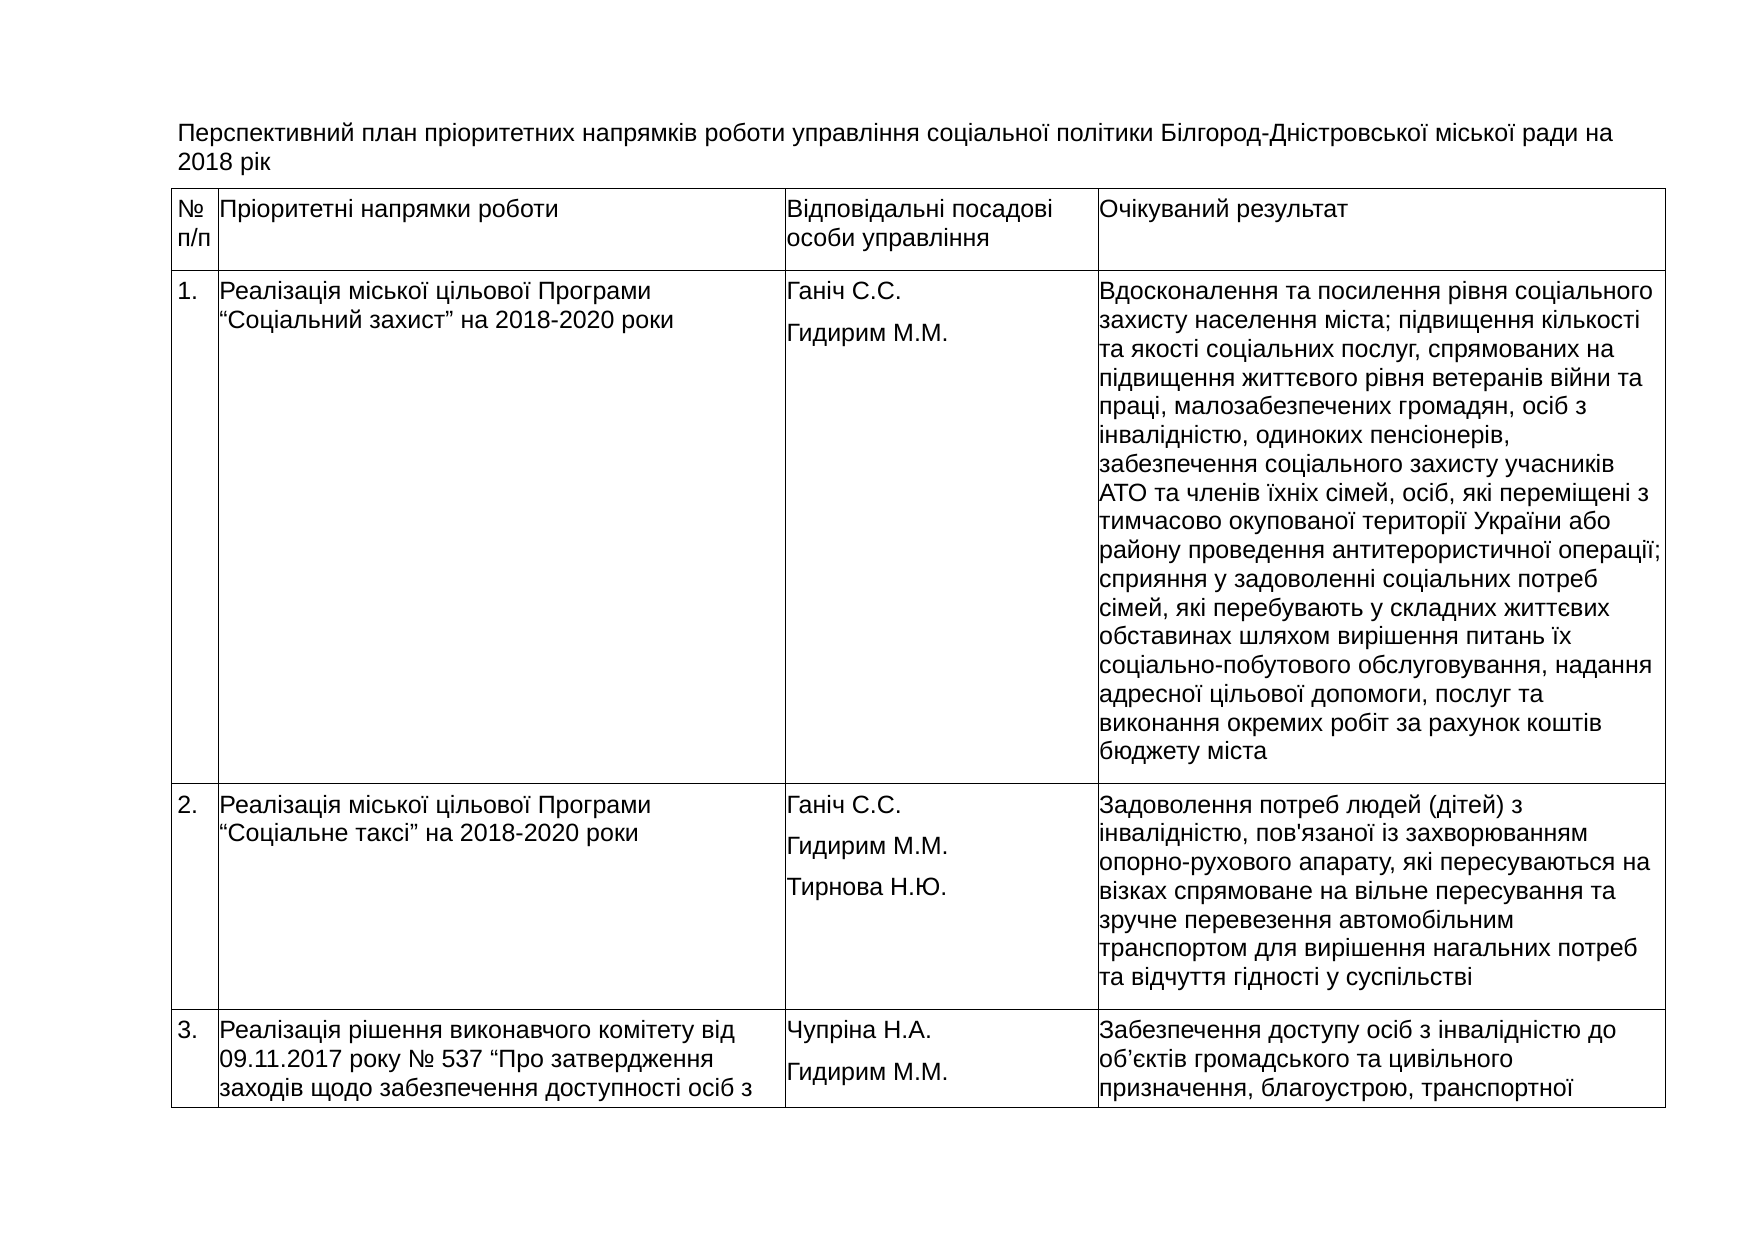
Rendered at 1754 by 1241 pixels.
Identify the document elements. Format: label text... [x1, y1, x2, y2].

table_cell Реалізація міської цільової Програми “Соціальне таксі” на 2018-2020 роки [219, 784, 785, 1009]
table_cell Ганіч С.С. Гидирим М.М. Тирнова Н.Ю. [786, 784, 1098, 1009]
table_header № п/п [172, 189, 218, 270]
table_cell 1. [172, 271, 218, 783]
table_header Відповідальні посадові особи управління [786, 189, 1098, 270]
table_header Пріоритетні напрямки роботи [219, 189, 785, 270]
text Перспективний план пріоритетних напрямків роботи управління соціальної політики Білгород-Дністровської міської ради на 2018 рік [177, 118, 1665, 176]
table_cell Забезпечення доступу осіб з інвалідністю до об’єктів громадського та цивільного призначення, благоустрою, транспортної [1099, 1010, 1665, 1107]
table_cell Реалізація рішення виконавчого комітету від 09.11.2017 року № 537 “Про затвердження заходів щодо забезпечення доступності осіб з [219, 1010, 785, 1107]
table_header Очікуваний результат [1099, 189, 1665, 270]
table_cell Ганіч С.С. Гидирим М.М. [786, 271, 1098, 783]
table_cell 2. [172, 784, 218, 1009]
table_cell 3. [172, 1010, 218, 1107]
table_cell Реалізація міської цільової Програми “Соціальний захист” на 2018-2020 роки [219, 271, 785, 783]
table_cell Вдосконалення та посилення рівня соціального захисту населення міста; підвищення кількості та якості соціальних послуг, спрямованих на підвищення життєвого рівня ветеранів війни та праці, малозабезпечених громадян, осіб з інвалідністю, одиноких пенсіонерів, забезпечення соціального захисту учасників АТО та членів їхніх сімей, осіб, які переміщені з тимчасово окупованої території України або району проведення антитерористичної операції; сприяння у задоволенні соціальних потреб сімей, які перебувають у складних життєвих обставинах шляхом вирішення питань їх соціально-побутового обслуговування, надання адресної цільової допомоги, послуг та виконання окремих робіт за рахунок коштів бюджету міста [1099, 271, 1665, 783]
table_cell Чупріна Н.А. Гидирим М.М. [786, 1010, 1098, 1107]
table_cell Задоволення потреб людей (дітей) з інвалідністю, пов'язаної із захворюванням опорно-рухового апарату, які пересуваються на візках спрямоване на вільне пересування та зручне перевезення автомобільним транспортом для вирішення нагальних потреб та відчуття гідності у суспільстві [1099, 784, 1665, 1009]
